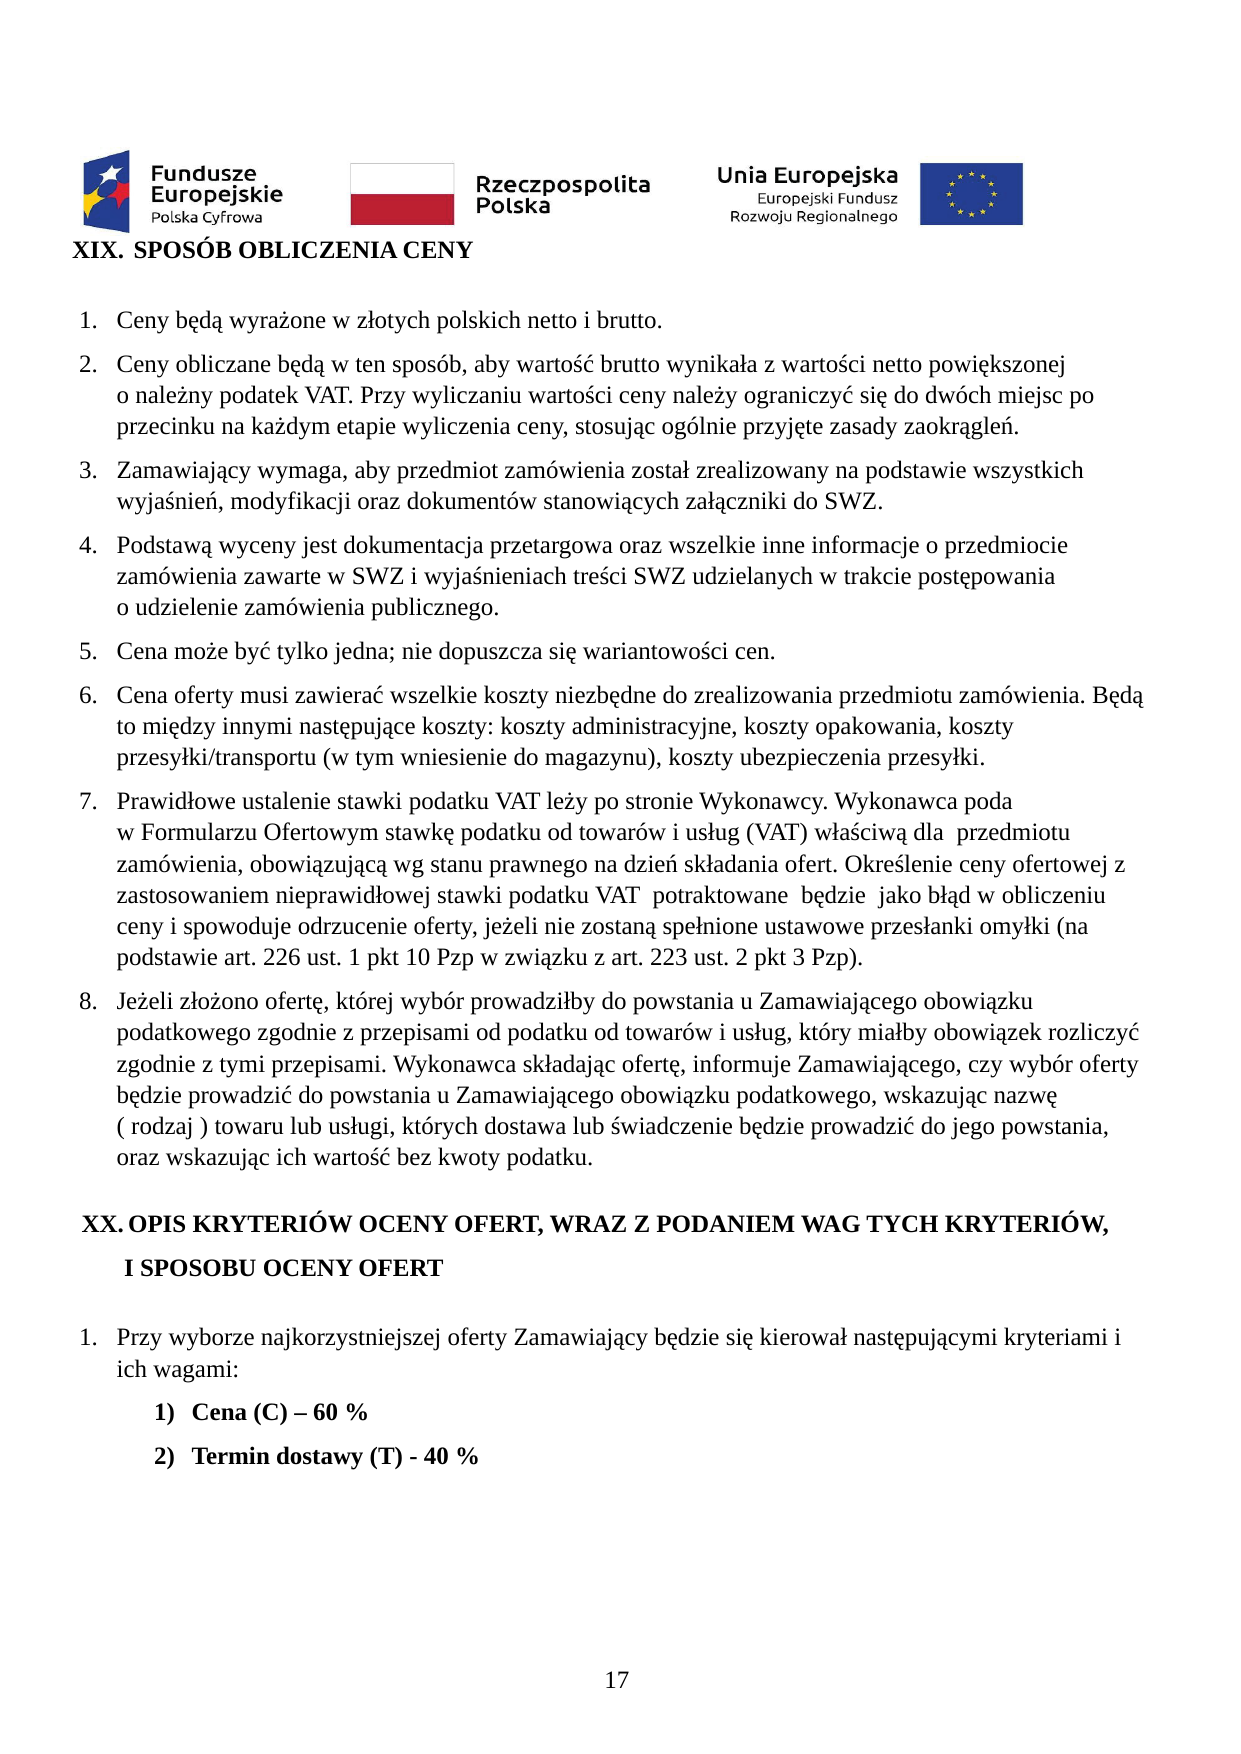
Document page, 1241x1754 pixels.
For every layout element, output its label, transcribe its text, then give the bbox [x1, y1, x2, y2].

list Prawidłowe ustalenie stawki podatku VAT leży po stronie Wykonawcy. Wykonawca poda w Formularzu Ofertowym stawkę podatku od towarów i usług (VAT) właściwą dla przedmiotu zamówienia, obowiązującą wg stanu prawnego na dzień składania ofert. Określenie ceny ofertowej z zastosowaniem nieprawidłowej stawki podatku VAT potraktowane będzie jako błąd w obliczeniu ceny i spowoduje odrzucenie oferty, jeżeli nie zostaną spełnione ustawowe przesłanki omyłki (na podstawie art. 226 ust. 1 pkt 10 Pzp w związku z art. 223 ust. 2 pkt 3 Pzp). [79, 784, 1154, 972]
subtitle OPIS KRYTERIÓW OCENY OFERT, WRAZ Z PODANIEM WAG TYCH KRYTERIÓW, I SPOSOBU OCENY OFERT [124, 1209, 1184, 1281]
list Ceny obliczane będą w ten sposób, aby wartość brutto wynikała z wartości netto powiększonej o należny podatek VAT. Przy wyliczaniu wartości ceny należy ograniczyć się do dwóch miejsc po przecinku na każdym etapie wyliczenia ceny, stosując ogólnie przyjęte zasady zaokrągleń. [79, 347, 1154, 441]
list Termin dostawy (T) - 40 % [154, 1439, 1154, 1471]
list Cena (C) – 60 % [154, 1396, 1154, 1427]
list Ceny będą wyrażone w złotych polskich netto i brutto. [79, 303, 1154, 334]
list Zamawiający wymaga, aby przedmiot zamówienia został zrealizowany na podstawie wszystkich wyjaśnień, modyfikacji oraz dokumentów stanowiących załączniki do SWZ. [79, 453, 1154, 516]
list Cena oferty musi zawierać wszelkie koszty niezbędne do zrealizowania przedmiotu zamówienia. Będą to między innymi następujące koszty: koszty administracyjne, koszty opakowania, koszty przesyłki/transportu (w tym wniesienie do magazynu), koszty ubezpieczenia przesyłki. [79, 678, 1154, 772]
list Cena może być tylko jedna; nie dopuszcza się wariantowości cen. [79, 634, 1154, 666]
list Przy wyborze najkorzystniejszej oferty Zamawiający będzie się kierował następującymi kryteriami i ich wagami: [79, 1321, 1154, 1383]
subtitle SPOSÓB OBLICZENIA CENY [124, 235, 1184, 264]
list Jeżeli złożono ofertę, której wybór prowadziłby do powstania u Zamawiającego obowiązku podatkowego zgodnie z przepisami od podatku od towarów i usług, który miałby obowiązek rozliczyć zgodnie z tymi przepisami. Wykonawca składając ofertę, informuje Zamawiającego, czy wybór oferty będzie prowadzić do powstania u Zamawiającego obowiązku podatkowego, wskazując nazwę ( rodzaj ) towaru lub usługi, których dostawa lub świadczenie będzie prowadzić do jego powstania, oraz wskazując ich wartość bez kwoty podatku. [79, 984, 1154, 1172]
list Podstawą wyceny jest dokumentacja przetargowa oraz wszelkie inne informacje o przedmiocie zamówienia zawarte w SWZ i wyjaśnieniach treści SWZ udzielanych w trakcie postępowania o udzielenie zamówienia publicznego. [79, 528, 1154, 622]
